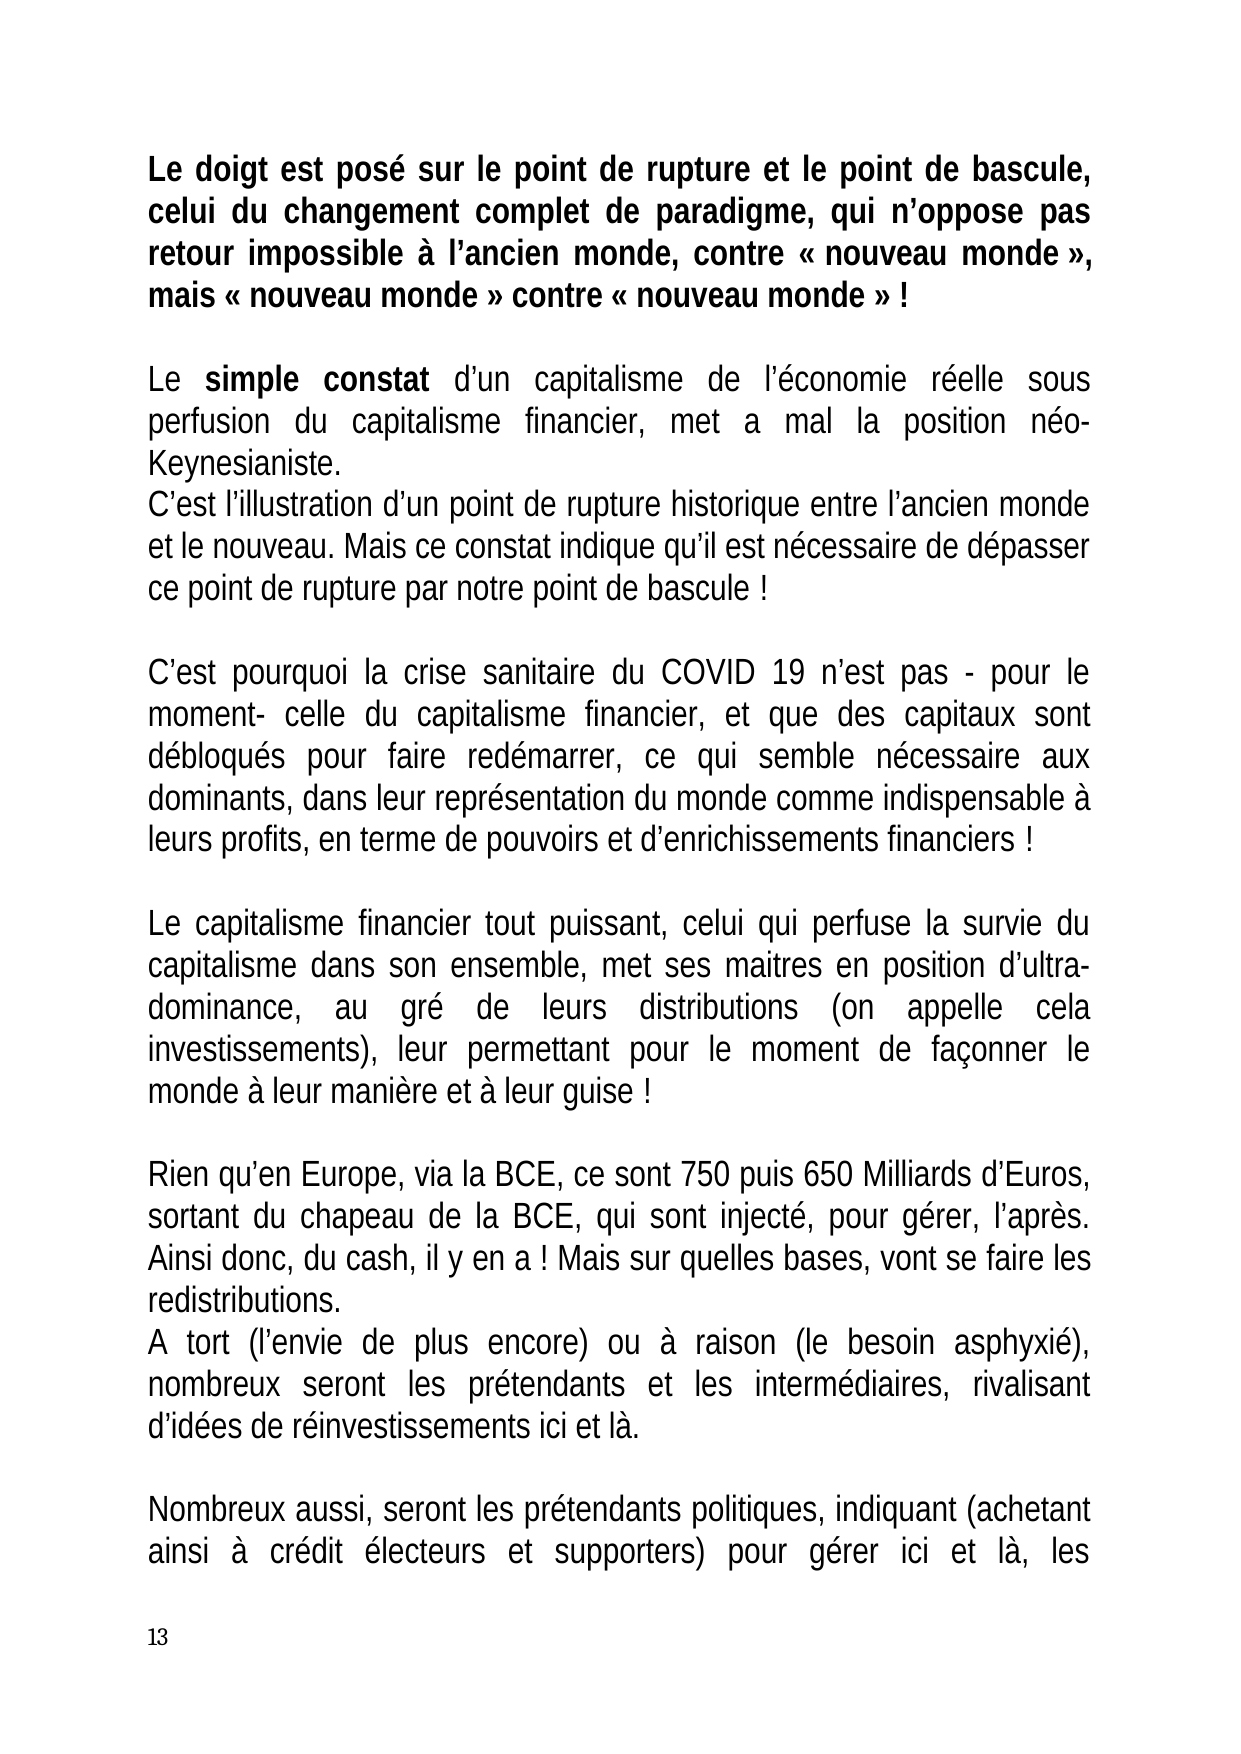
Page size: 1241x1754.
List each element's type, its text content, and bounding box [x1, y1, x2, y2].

text C’est l’illustration d’un point de rupture historique entre l’ancien monde et le nouveau. Mais ce constat indique qu’il est nécessaire de dépasser ce point de rupture par notre point de bascule ! [148, 483, 1093, 608]
text Le doigt est posé sur le point de rupture et le point de bascule, celui du changement complet de paradigme, qui n’oppose pas retour impossible à l’ancien monde, contre « nouveau monde », mais « nouveau monde » contre « nouveau monde » ! [148, 148, 1093, 315]
text A tort (l’envie de plus encore) ou à raison (le besoin asphyxié), nombreux seront les prétendants et les intermédiaires, rivalisant d’idées de réinvestissements ici et là. [148, 1320, 1093, 1446]
text Le simple constat d’un capitalisme de l’économie réelle sous perfusion du capitalisme financier, met a mal la position néo-Keynesianiste. [148, 357, 1093, 483]
text Le capitalisme financier tout puissant, celui qui perfuse la survie du capitalisme dans son ensemble, met ses maitres en position d’ultra-dominance, au gré de leurs distributions (on appelle cela investissements), leur permettant pour le moment de façonner le monde à leur manière et à leur guise ! [148, 901, 1093, 1111]
text C’est pourquoi la crise sanitaire du COVID 19 n’est pas - pour le moment- celle du capitalisme financier, et que des capitaux sont débloqués pour faire redémarrer, ce qui semble nécessaire aux dominants, dans leur représentation du monde comme indispensable à leurs profits, en terme de pouvoirs et d’enrichissements financiers ! [148, 650, 1093, 859]
text Rien qu’en Europe, via la BCE, ce sont 750 puis 650 Milliards d’Euros, sortant du chapeau de la BCE, qui sont injecté, pour gérer, l’après. Ainsi donc, du cash, il y en a ! Mais sur quelles bases, vont se faire les redistributions. [148, 1153, 1093, 1320]
text Nombreux aussi, seront les prétendants politiques, indiquant (achetant ainsi à crédit électeurs et supporters) pour gérer ici et là, les [148, 1488, 1093, 1571]
